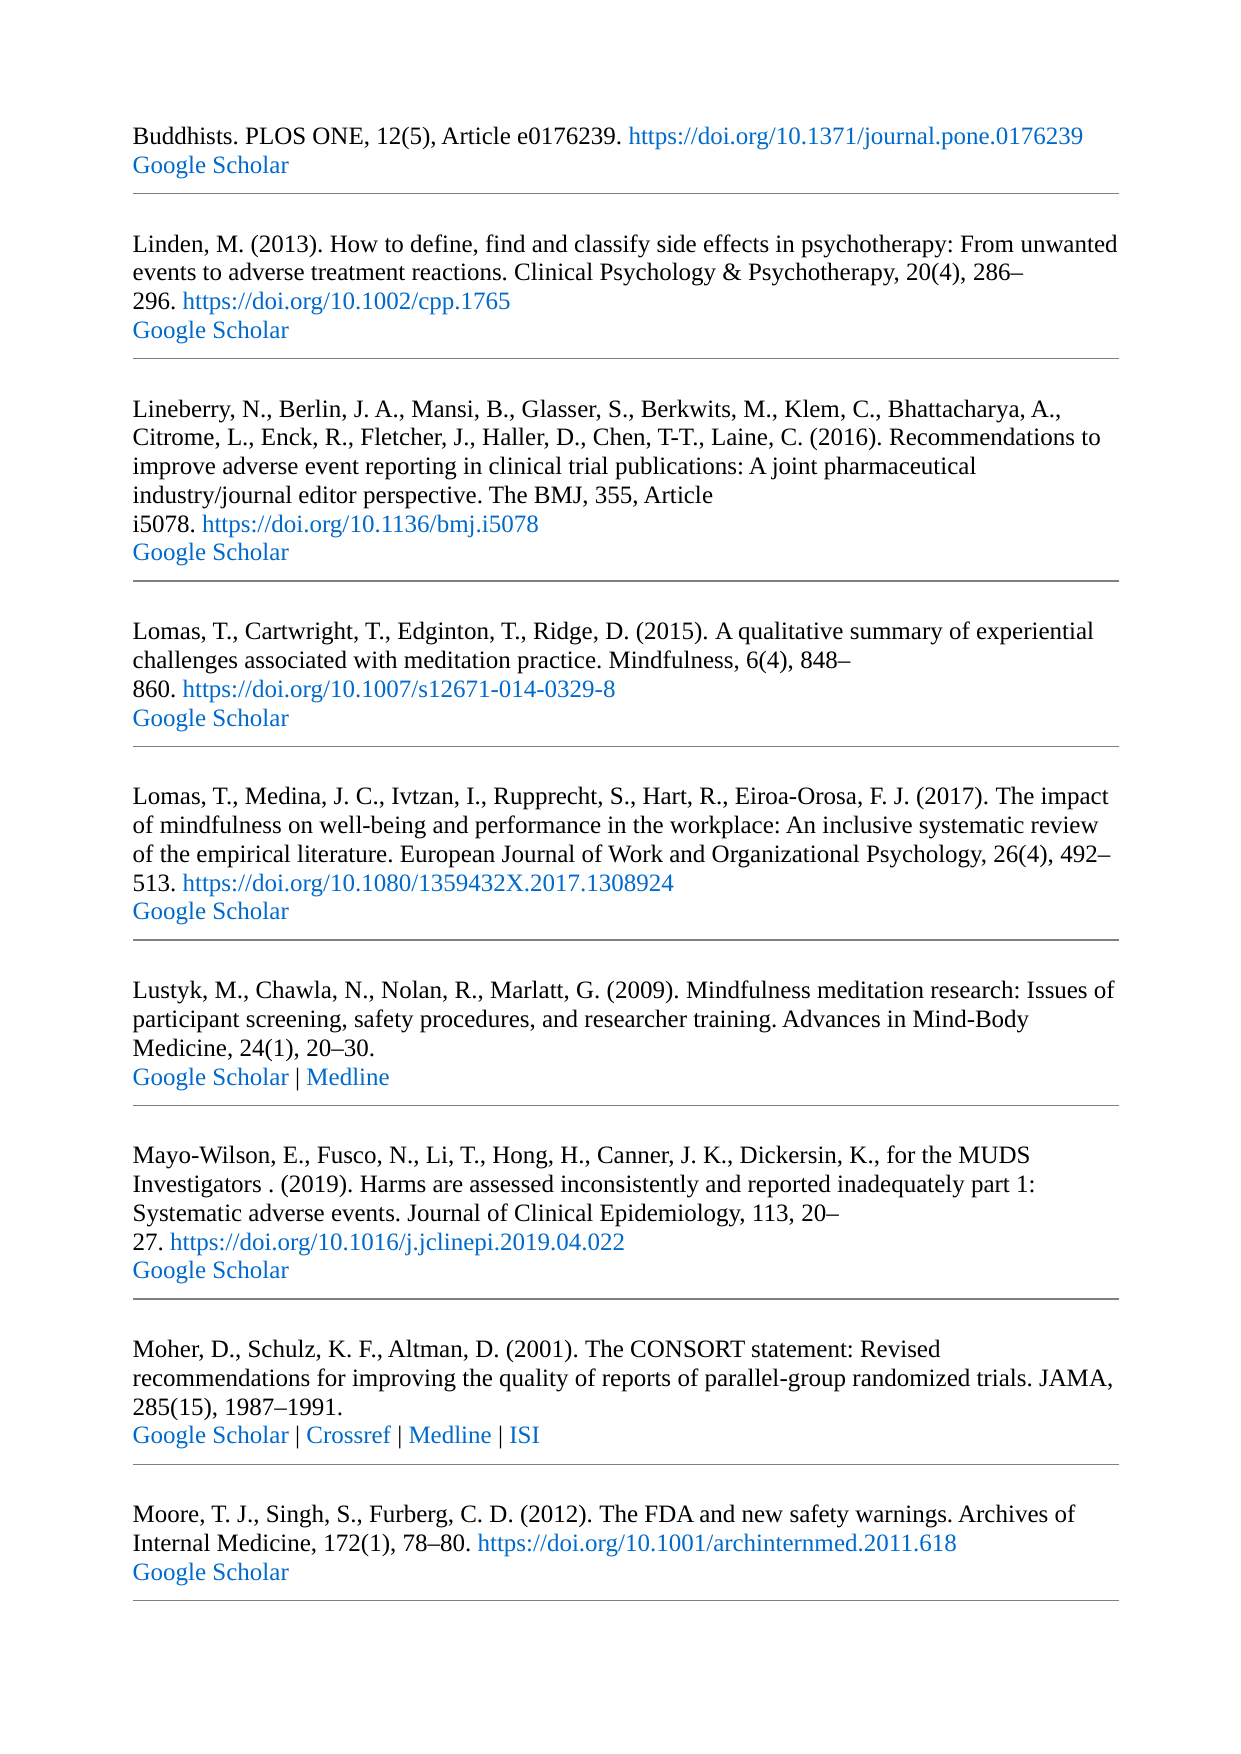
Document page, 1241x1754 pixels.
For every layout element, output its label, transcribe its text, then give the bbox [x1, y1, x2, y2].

table_cell Buddhists. PLOS ONE, 12(5), Article e0176239. https://doi.org/10.1371/journal.pone.0176239 Google Scholar [130, 118, 1122, 226]
table_cell Mayo-Wilson, E., Fusco, N., Li, T., Hong, H., Canner, J. K., Dickersin, K., for the MUDS Investigators . (2019). Harms are assessed inconsistently and reported inadequately part 1: Systematic adverse events. Journal of Clinical Epidemiology, 113, 20–27. https://doi.org/10.1016/j.jclinepi.2019.04.022 Google Scholar [130, 1138, 1122, 1331]
table_cell Lomas, T., Cartwright, T., Edginton, T., Ridge, D. (2015). A qualitative summary of experiential challenges associated with meditation practice. Mindfulness, 6(4), 848–860. https://doi.org/10.1007/s12671-014-0329-8 Google Scholar [130, 614, 1122, 778]
table_cell [118, 1331, 129, 1496]
table_cell Lustyk, M., Chawla, N., Nolan, R., Marlatt, G. (2009). Mindfulness meditation research: Issues of participant screening, safety procedures, and researcher training. Advances in Mind-Body Medicine, 24(1), 20–30. Google Scholar | Medline [130, 973, 1122, 1137]
table_cell Lineberry, N., Berlin, J. A., Mansi, B., Glasser, S., Berkwits, M., Klem, C., Bhattacharya, A., Citrome, L., Enck, R., Fletcher, J., Haller, D., Chen, T-T., Laine, C. (2016). Recommendations to improve adverse event reporting in clinical trial publications: A joint pharmaceutical industry/journal editor perspective. The BMJ, 355, Article i5078. https://doi.org/10.1136/bmj.i5078 Google Scholar [130, 391, 1122, 613]
table_cell [118, 1138, 129, 1331]
table_cell [118, 973, 129, 1137]
table_cell Linden, M. (2013). How to define, find and classify side effects in psychotherapy: From unwanted events to adverse treatment reactions. Clinical Psychology & Psychotherapy, 20(4), 286–296. https://doi.org/10.1002/cpp.1765 Google Scholar [130, 226, 1122, 391]
table_cell [118, 1496, 129, 1633]
table_cell Moher, D., Schulz, K. F., Altman, D. (2001). The CONSORT statement: Revised recommendations for improving the quality of reports of parallel-group randomized trials. JAMA, 285(15), 1987–1991. Google Scholar | Crossref | Medline | ISI [130, 1331, 1122, 1496]
table_cell [118, 118, 129, 226]
table_cell [118, 226, 129, 391]
table_cell Lomas, T., Medina, J. C., Ivtzan, I., Rupprecht, S., Hart, R., Eiroa-Orosa, F. J. (2017). The impact of mindfulness on well-being and performance in the workplace: An inclusive systematic review of the empirical literature. European Journal of Work and Organizational Psychology, 26(4), 492–513. https://doi.org/10.1080/1359432X.2017.1308924 Google Scholar [130, 779, 1122, 972]
table_cell [118, 614, 129, 778]
table_cell [118, 391, 129, 613]
table_cell [118, 779, 129, 972]
table_cell Moore, T. J., Singh, S., Furberg, C. D. (2012). The FDA and new safety warnings. Archives of Internal Medicine, 172(1), 78–80. https://doi.org/10.1001/archinternmed.2011.618 Google Scholar [130, 1496, 1122, 1633]
